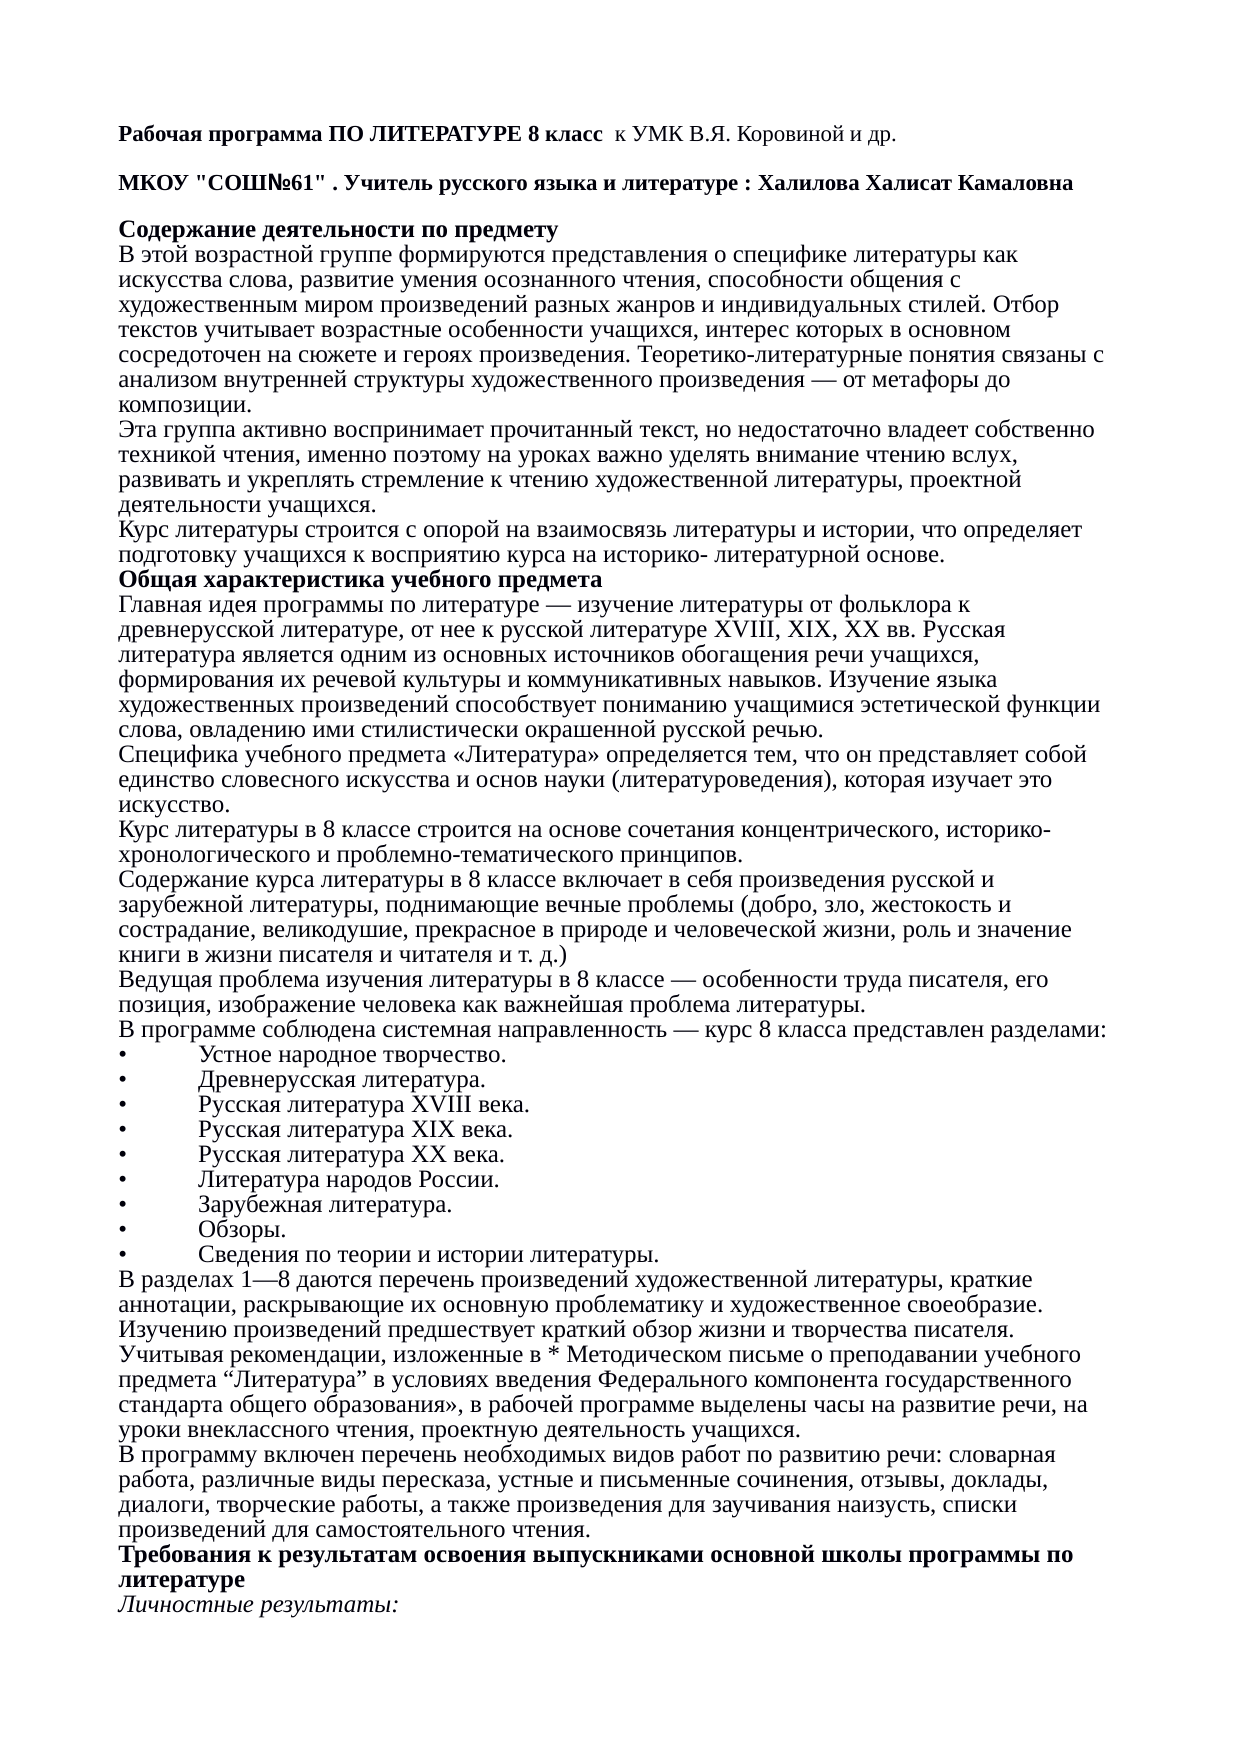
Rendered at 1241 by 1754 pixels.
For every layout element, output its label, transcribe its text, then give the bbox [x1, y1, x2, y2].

text Эта группа активно воспринимает прочитанный текст, но недостаточно владеет собственно техникой чтения, именно поэтому на уроках важно уделять внимание чтению вслух, развивать и укреплять стремление к чтению художественной литературы, проектной деятельности учащихся. [118, 417, 1122, 517]
text В программе соблюдена системная направленность — курс 8 класса представлен разделами: [118, 1017, 1122, 1042]
list Литература народов России. [118, 1167, 1122, 1192]
text Главная идея программы по литературе — изучение литературы от фольклора к древнерусской литературе, от нее к русской литературе XVIII, XIX, XX вв. Русская литература является одним из основных источников обогащения речи учащихся, формирования их речевой культуры и коммуникативных навыков. Изучение языка художественных произведений способствует пониманию учащимися эстетической функции слова, овладению ими стилистически окрашенной русской речью. [118, 592, 1122, 742]
text Рабочая программа ПО ЛИТЕРАТУРЕ 8 класс к УМК В.Я. Коровиной и др. [118, 118, 1122, 147]
text Учитывая рекомендации, изложенные в * Методическом письме о преподавании учебного предмета “Литература” в условиях введения Федерального компонента государственного стандарта общего образования», в рабочей программе выделены часы на развитие речи, на уроки внеклассного чтения, проектную деятельность учащихся. [118, 1342, 1122, 1442]
text В этой возрастной группе формируются представления о специфике литературы как искусства слова, развитие умения осознанного чтения, способности общения с художественным миром произведений разных жанров и индивидуальных стилей. Отбор текстов учитывает возрастные особенности учащихся, интерес которых в основном сосредоточен на сюжете и героях произведения. Теоретико-литературные понятия связаны с анализом внутренней структуры художественного произведения — от метафоры до композиции. [118, 242, 1122, 417]
text В программу включен перечень необходимых видов работ по развитию речи: словарная работа, различные виды пересказа, устные и письменные сочинения, отзывы, доклады, диалоги, творческие работы, а также произведения для заучивания наизусть, списки произведений для самостоятельного чтения. [118, 1442, 1122, 1542]
text Курс литературы в 8 классе строится на основе сочетания концентрического, историко-хронологического и проблемно-тематического принципов. [118, 817, 1122, 867]
text В разделах 1—8 даются перечень произведений художественной литературы, краткие аннотации, раскрывающие их основную проблематику и художественное своеобразие. Изучению произведений предшествует краткий обзор жизни и творчества писателя. [118, 1267, 1122, 1342]
list Сведения по теории и истории литературы. [118, 1242, 1122, 1267]
text Общая характеристика учебного предмета [118, 567, 1122, 592]
text Содержание курса литературы в 8 классе включает в себя произведения русской и зарубежной литературы, поднимающие вечные проблемы (добро, зло, жестокость и сострадание, великодушие, прекрасное в природе и человеческой жизни, роль и значение книги в жизни писателя и читателя и т. д.) [118, 867, 1122, 967]
text Специфика учебного предмета «Литература» определяется тем, что он представляет собой единство словесного искусства и основ науки (литературоведения), которая изучает это искусство. [118, 742, 1122, 817]
list Русская литература XX века. [118, 1142, 1122, 1167]
text Требования к результатам освоения выпускниками основной школы программы по литературе [118, 1542, 1122, 1592]
text Курс литературы строится с опорой на взаимосвязь литературы и истории, что определяет подготовку учащихся к восприятию курса на историко- литературной основе. [118, 517, 1122, 567]
list Древнерусская литература. [118, 1067, 1122, 1092]
text МКОУ "СОШ№61" . Учитель русского языка и литературе : Халилова Халисат Камаловна [118, 168, 1122, 196]
list Русская литература XVIII века. [118, 1092, 1122, 1117]
list Обзоры. [118, 1217, 1122, 1242]
text Ведущая проблема изучения литературы в 8 классе — особенности труда писателя, его позиция, изображение человека как важнейшая проблема литературы. [118, 967, 1122, 1017]
list Зарубежная литература. [118, 1192, 1122, 1217]
text Содержание деятельности по предмету [118, 217, 1122, 242]
list Устное народное творчество. [118, 1042, 1122, 1067]
list Русская литература XIX века. [118, 1117, 1122, 1142]
text Личностные результаты: [118, 1592, 1122, 1617]
